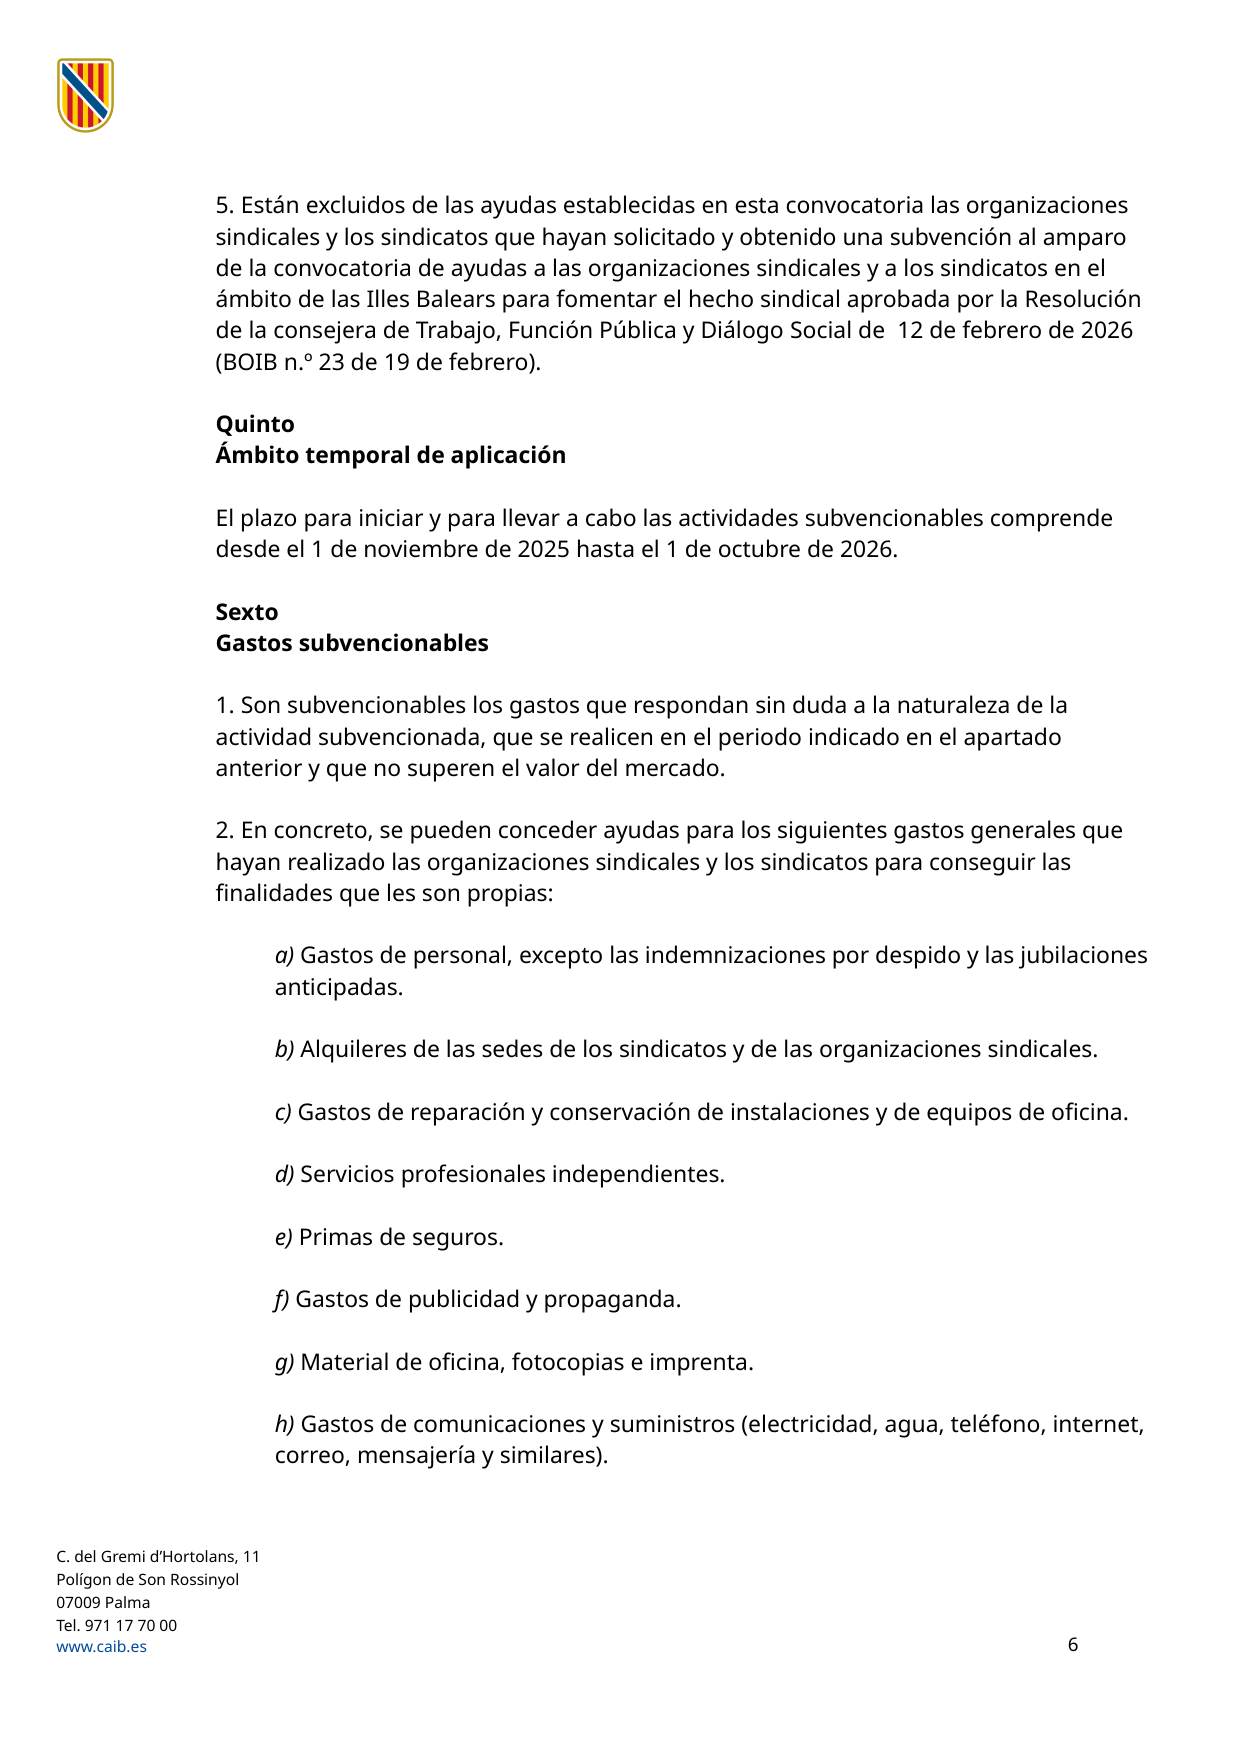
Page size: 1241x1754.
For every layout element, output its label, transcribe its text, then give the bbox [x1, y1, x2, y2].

text e) Primas de seguros. [274, 1221, 1152, 1252]
text Quinto [215, 408, 1152, 439]
text f) Gastos de publicidad y propaganda. [274, 1283, 1152, 1314]
text d) Servicios profesionales independientes. [274, 1158, 1152, 1189]
text g) Material de oficina, fotocopias e imprenta. [274, 1346, 1152, 1377]
text c) Gastos de reparación y conservación de instalaciones y de equipos de oficina. [274, 1096, 1152, 1127]
text 2. En concreto, se pueden conceder ayudas para los siguientes gastos generales que hayan realizado las organizaciones sindicales y los sindicatos para conseguir las finalidades que les son propias: [215, 814, 1152, 908]
text Gastos subvencionables [215, 627, 1152, 658]
text Sexto [215, 596, 1152, 627]
text h) Gastos de comunicaciones y suministros (electricidad, agua, teléfono, internet, correo, mensajería y similares). [274, 1408, 1152, 1471]
text 5. Están excluidos de las ayudas establecidas en esta convocatoria las organizaciones sindicales y los sindicatos que hayan solicitado y obtenido una subvención al amparo de la convocatoria de ayudas a las organizaciones sindicales y a los sindicatos en el ámbito de las Illes Balears para fomentar el hecho sindical aprobada por la Resolución de la consejera de Trabajo, Función Pública y Diálogo Social de 12 de febrero de 2026 (BOIB n.º 23 de 19 de febrero). [215, 189, 1152, 377]
text b) Alquileres de las sedes de los sindicatos y de las organizaciones sindicales. [274, 1033, 1152, 1064]
text 1. Son subvencionables los gastos que respondan sin duda a la naturaleza de la actividad subvencionada, que se realicen en el periodo indicado en el apartado anterior y que no superen el valor del mercado. [215, 689, 1152, 783]
picture [39, 30, 132, 161]
text Ámbito temporal de aplicación [215, 439, 1152, 471]
text El plazo para iniciar y para llevar a cabo las actividades subvencionables comprende desde el 1 de noviembre de 2025 hasta el 1 de octubre de 2026. [215, 502, 1152, 564]
text a) Gastos de personal, excepto las indemnizaciones por despido y las jubilaciones anticipadas. [274, 939, 1152, 1002]
